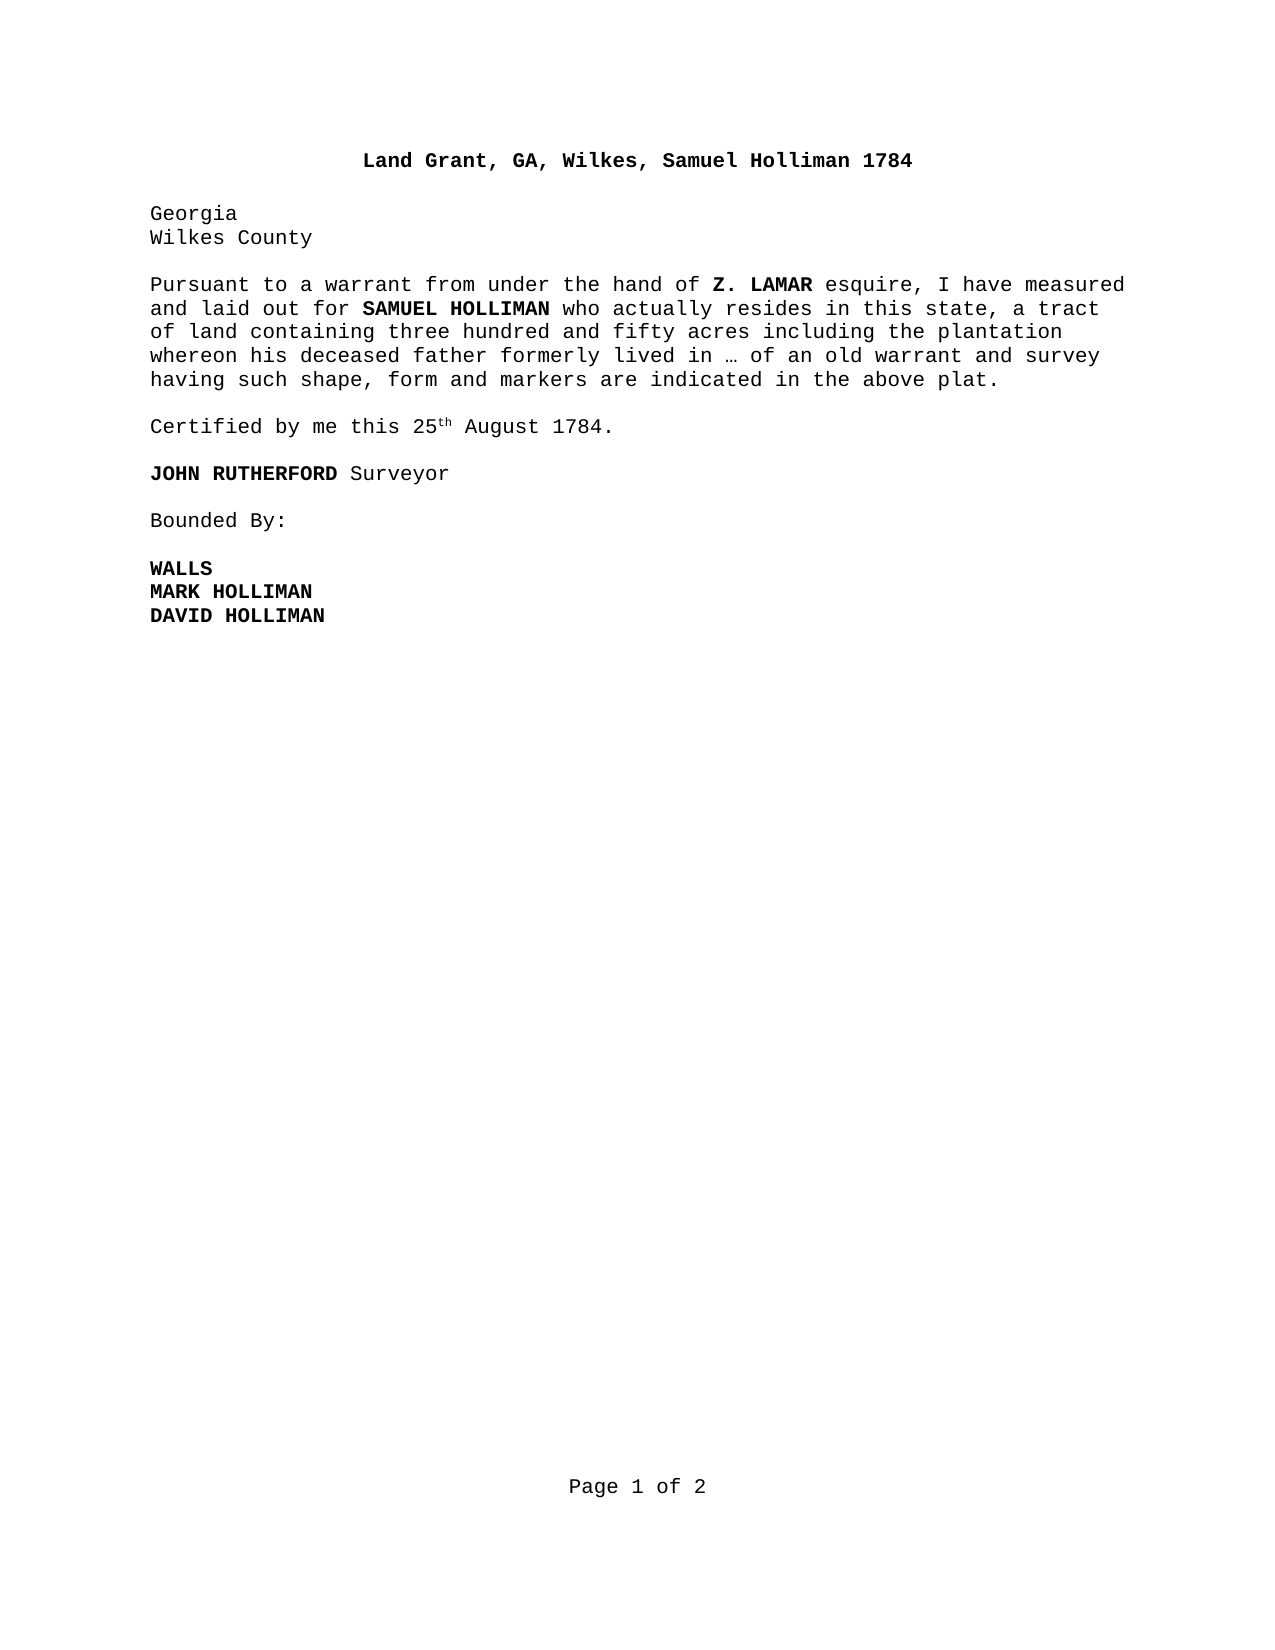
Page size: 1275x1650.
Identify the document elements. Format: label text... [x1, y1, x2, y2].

text Georgia [150, 203, 1125, 227]
text Bounded By: [150, 511, 1125, 534]
text Pursuant to a warrant from under the hand of Z. LAMAR esquire, I have measured and laid out for Samuel Holliman who actually resides in this state, a tract of land containing three hundred and fifty acres including the plantation whereon his deceased father formerly lived in … of an old warrant and survey having such shape, form and markers are indicated in the above plat. [150, 274, 1125, 392]
text Wilkes County [150, 227, 1125, 250]
text Certified by me this 25th August 1784. [150, 416, 1125, 439]
text John Rutherford Surveyor [150, 463, 1125, 487]
text Walls [150, 558, 1125, 581]
text Mark Holliman [150, 581, 1125, 605]
text David Holliman [150, 605, 1125, 629]
